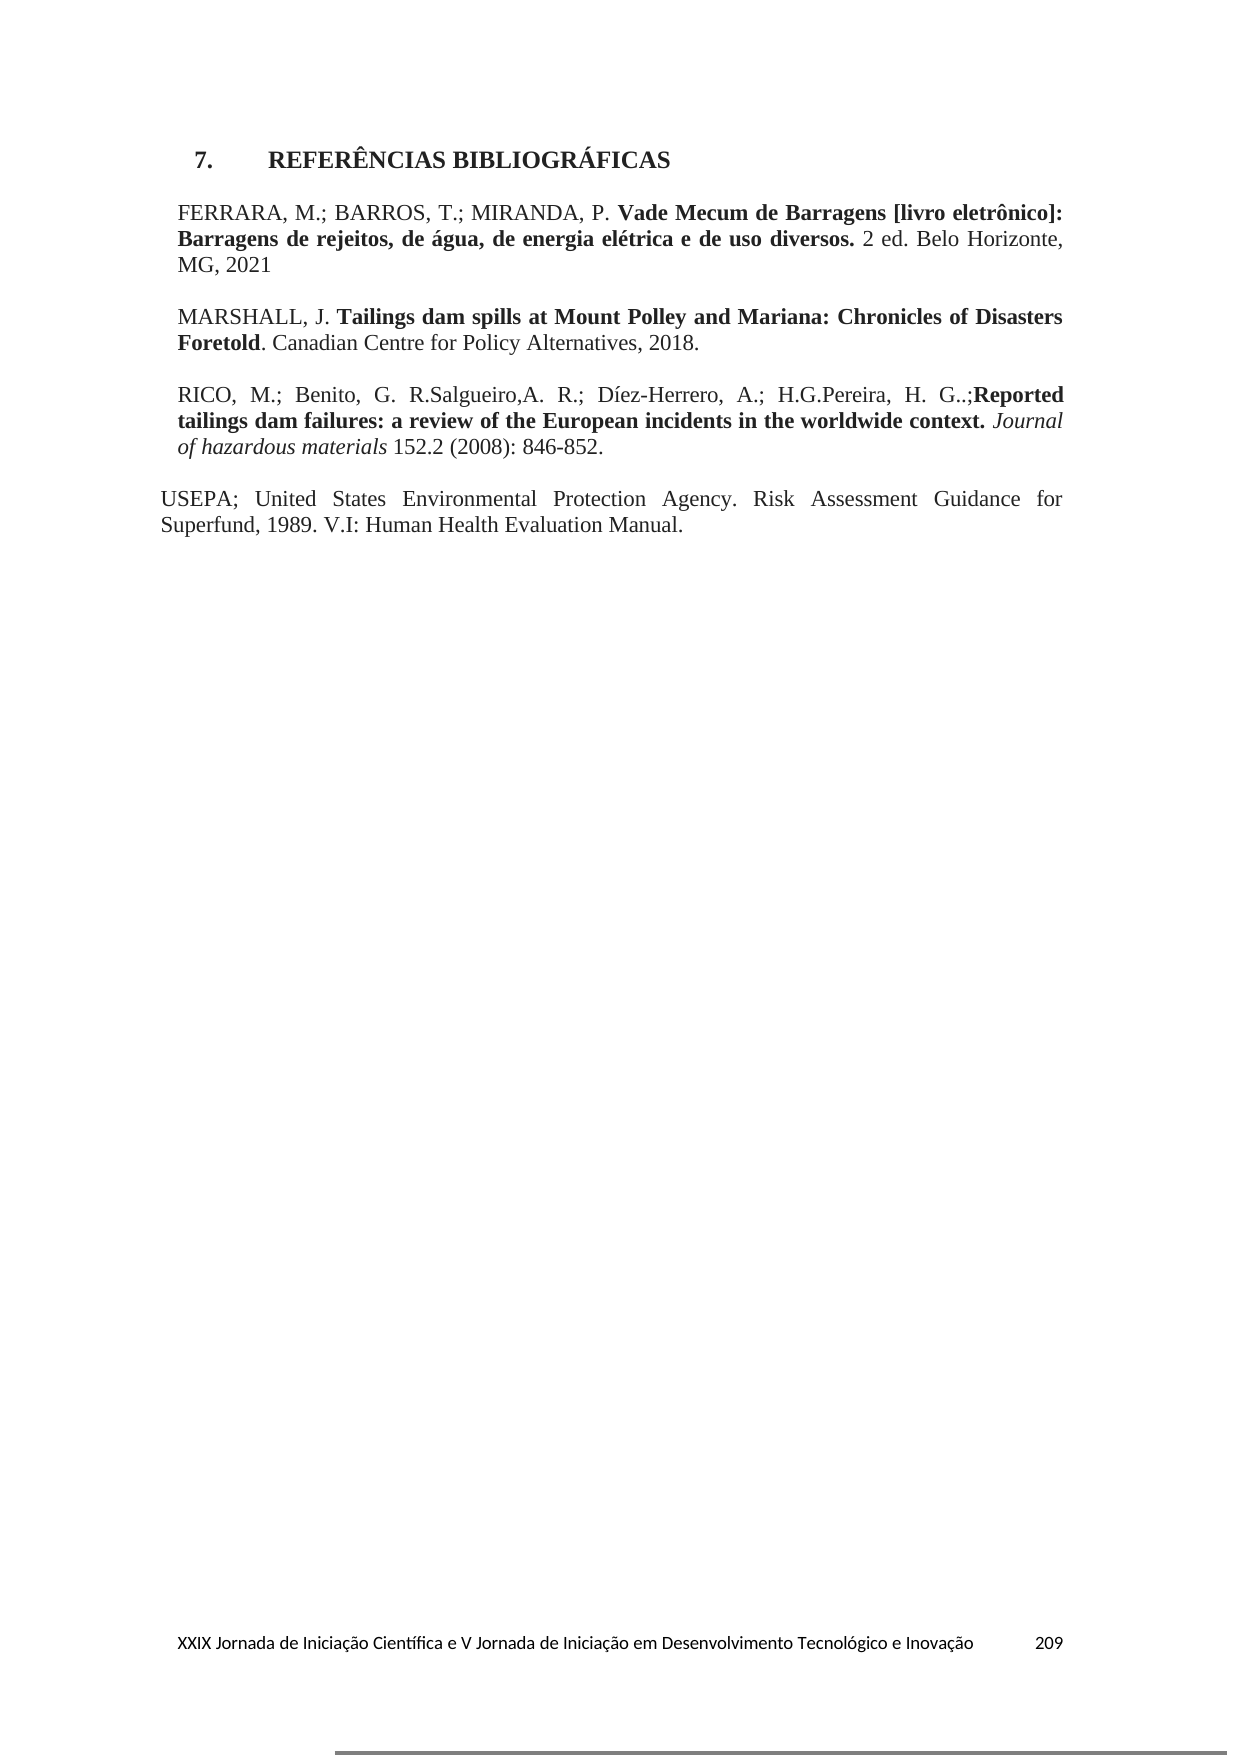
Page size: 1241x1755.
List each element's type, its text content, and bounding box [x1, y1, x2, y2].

text FERRARA, M.; BARROS, T.; MIRANDA, P. Vade Mecum de Barragens [livro eletrônico]: Barragens de rejeitos, de água, de energia elétrica e de uso diversos. 2 ed. Belo Horizonte, MG, 2021 [177, 199, 1064, 278]
text RICO, M.; Benito, G. R.Salgueiro,A. R.; Díez-Herrero, A.; H.G.Pereira, H. G..;Reported tailings dam failures: a review of the European incidents in the worldwide context. Journal of hazardous materials 152.2 (2008): 846-852. [177, 381, 1064, 460]
text USEPA; United States Environmental Protection Agency. Risk Assessment Guidance for Superfund, 1989. V.I: Human Health Evaluation Manual. [160, 485, 1063, 538]
list REFERÊNCIAS BIBLIOGRÁFICAS [194, 145, 1082, 174]
text MARSHALL, J. Tailings dam spills at Mount Polley and Mariana: Chronicles of Disasters Foretold. Canadian Centre for Policy Alternatives, 2018. [177, 303, 1063, 356]
